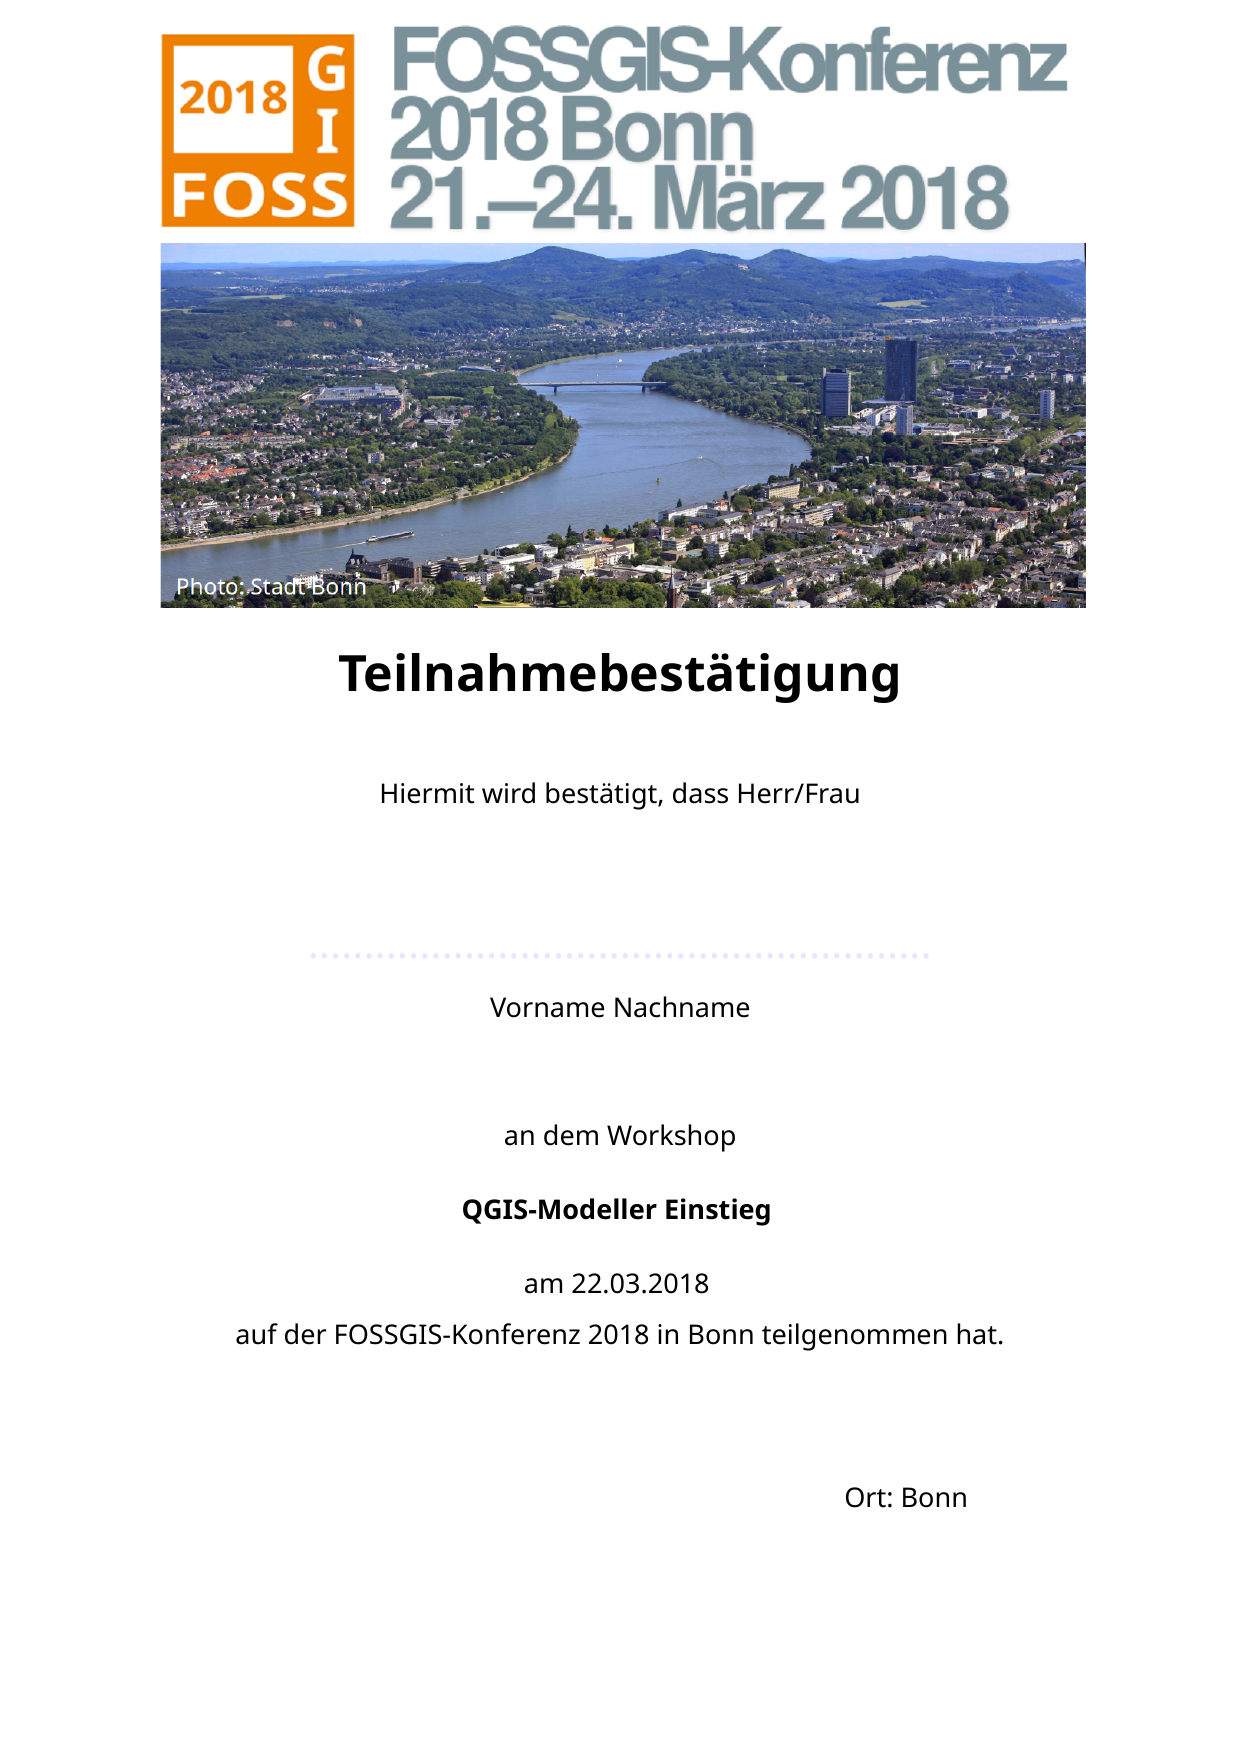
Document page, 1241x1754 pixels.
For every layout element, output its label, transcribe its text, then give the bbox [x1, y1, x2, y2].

picture [151, 21, 1089, 608]
text an dem Workshop [207, 1117, 1033, 1153]
text am 22.03.2018 [207, 1264, 1033, 1301]
text auf der FOSSGIS-Konferenz 2018 in Bonn teilgenommen hat. [207, 1316, 1033, 1353]
text ........................................................ [207, 914, 1033, 971]
text Hiermit wird bestätigt, dass Herr/Frau [207, 775, 1033, 812]
text Vorname Nachname [207, 988, 1033, 1025]
text Teilnahmebestätigung [207, 638, 1033, 707]
text QGIS-Modeller Einstieg [207, 1190, 1033, 1227]
text Ort: Bonn [207, 1478, 1033, 1515]
